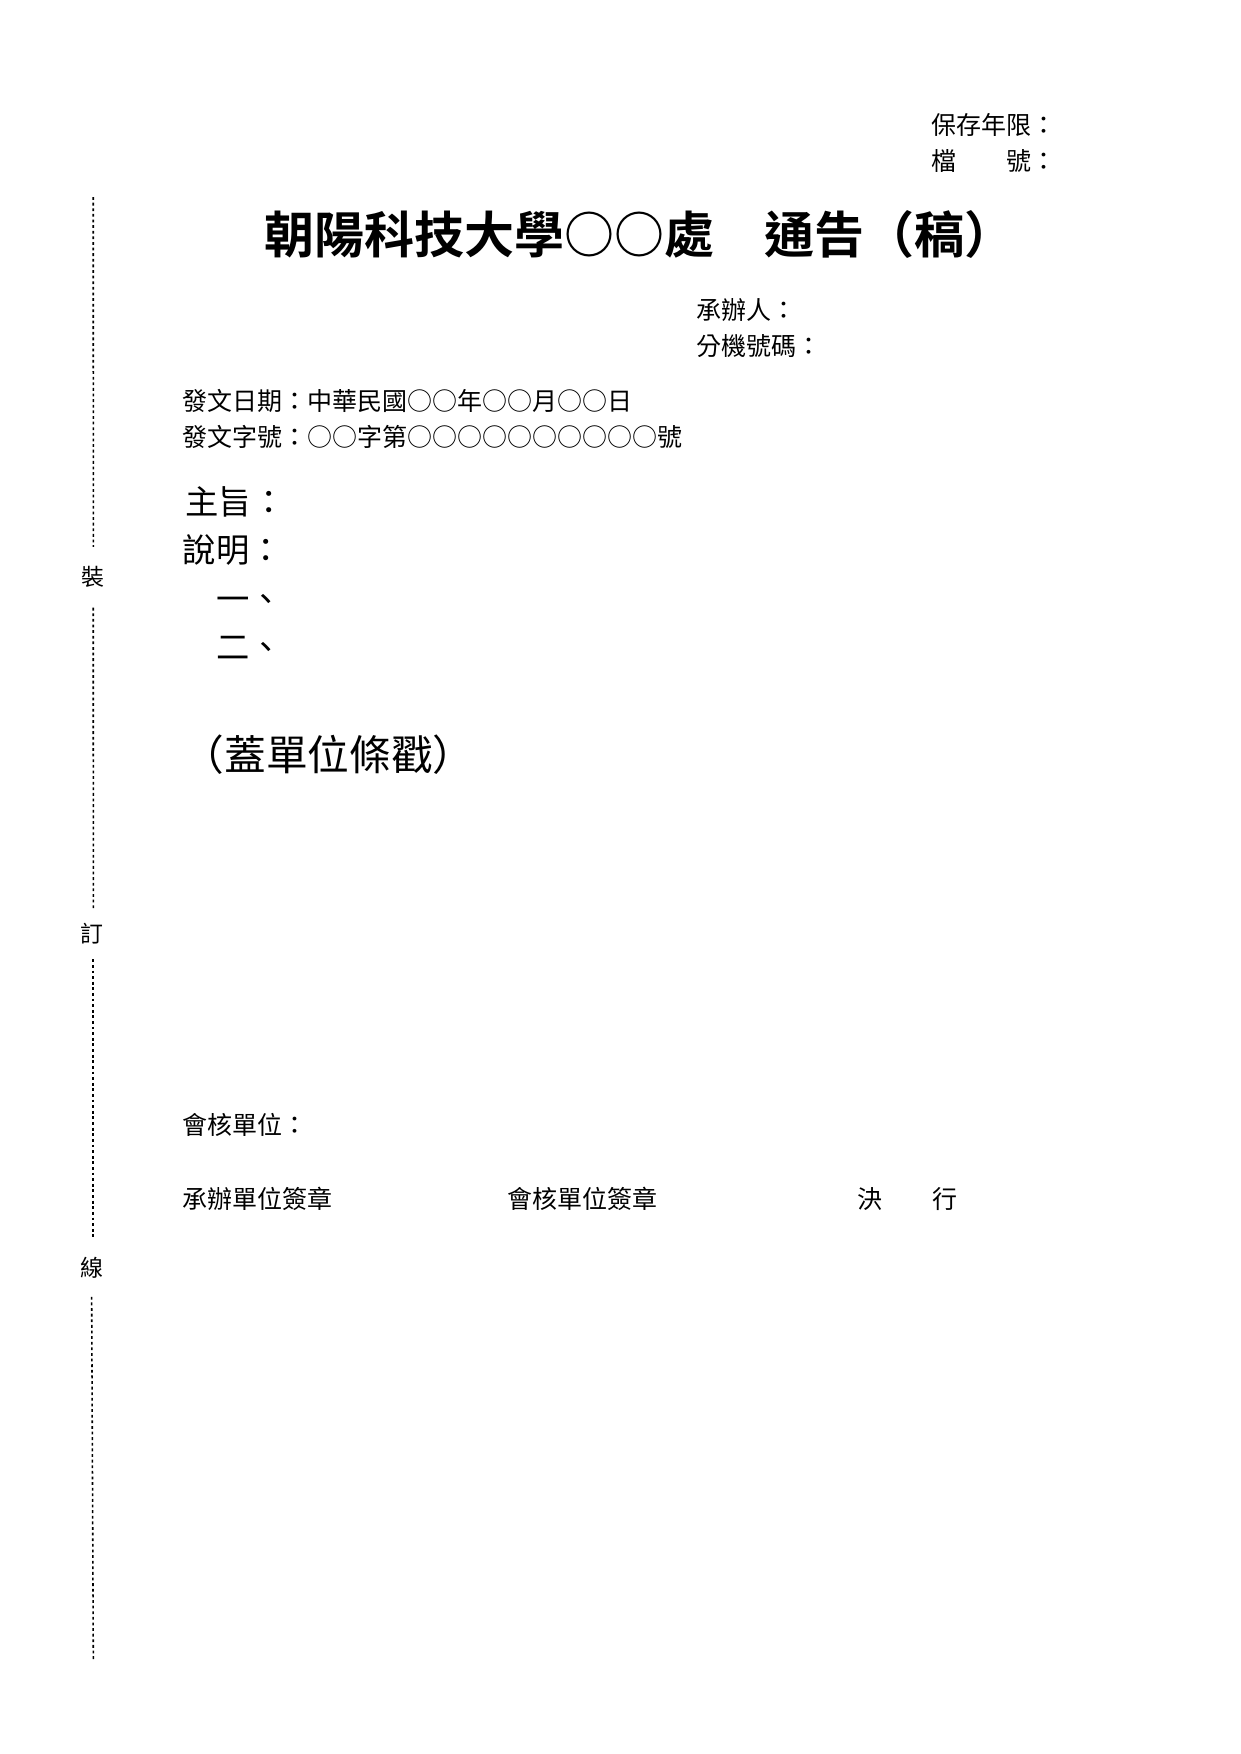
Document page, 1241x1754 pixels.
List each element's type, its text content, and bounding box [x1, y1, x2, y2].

text 保存年限： [931, 106, 1108, 142]
text 一、 [183, 572, 1092, 621]
text 承辦單位簽章 會核單位簽章 決 行 [183, 1179, 1092, 1216]
text （蓋單位條戳） [183, 722, 1092, 782]
text [916, 98, 1123, 192]
text 發文字號：○○字第○○○○○○○○○○號 [183, 418, 1092, 454]
text 發文日期：中華民國○○年○○月○○日 [183, 382, 1092, 418]
text 分機號碼： [283, 327, 1092, 363]
text 檔 號： [931, 142, 1108, 178]
text 會核單位： [183, 1106, 1092, 1142]
text 主旨： [185, 476, 1092, 524]
text 二、 [183, 621, 1092, 669]
text 朝陽科技大學○○處 通告（稿） [185, 196, 1092, 268]
text 說明： [183, 524, 1092, 572]
text 承辦人： [283, 290, 1092, 327]
